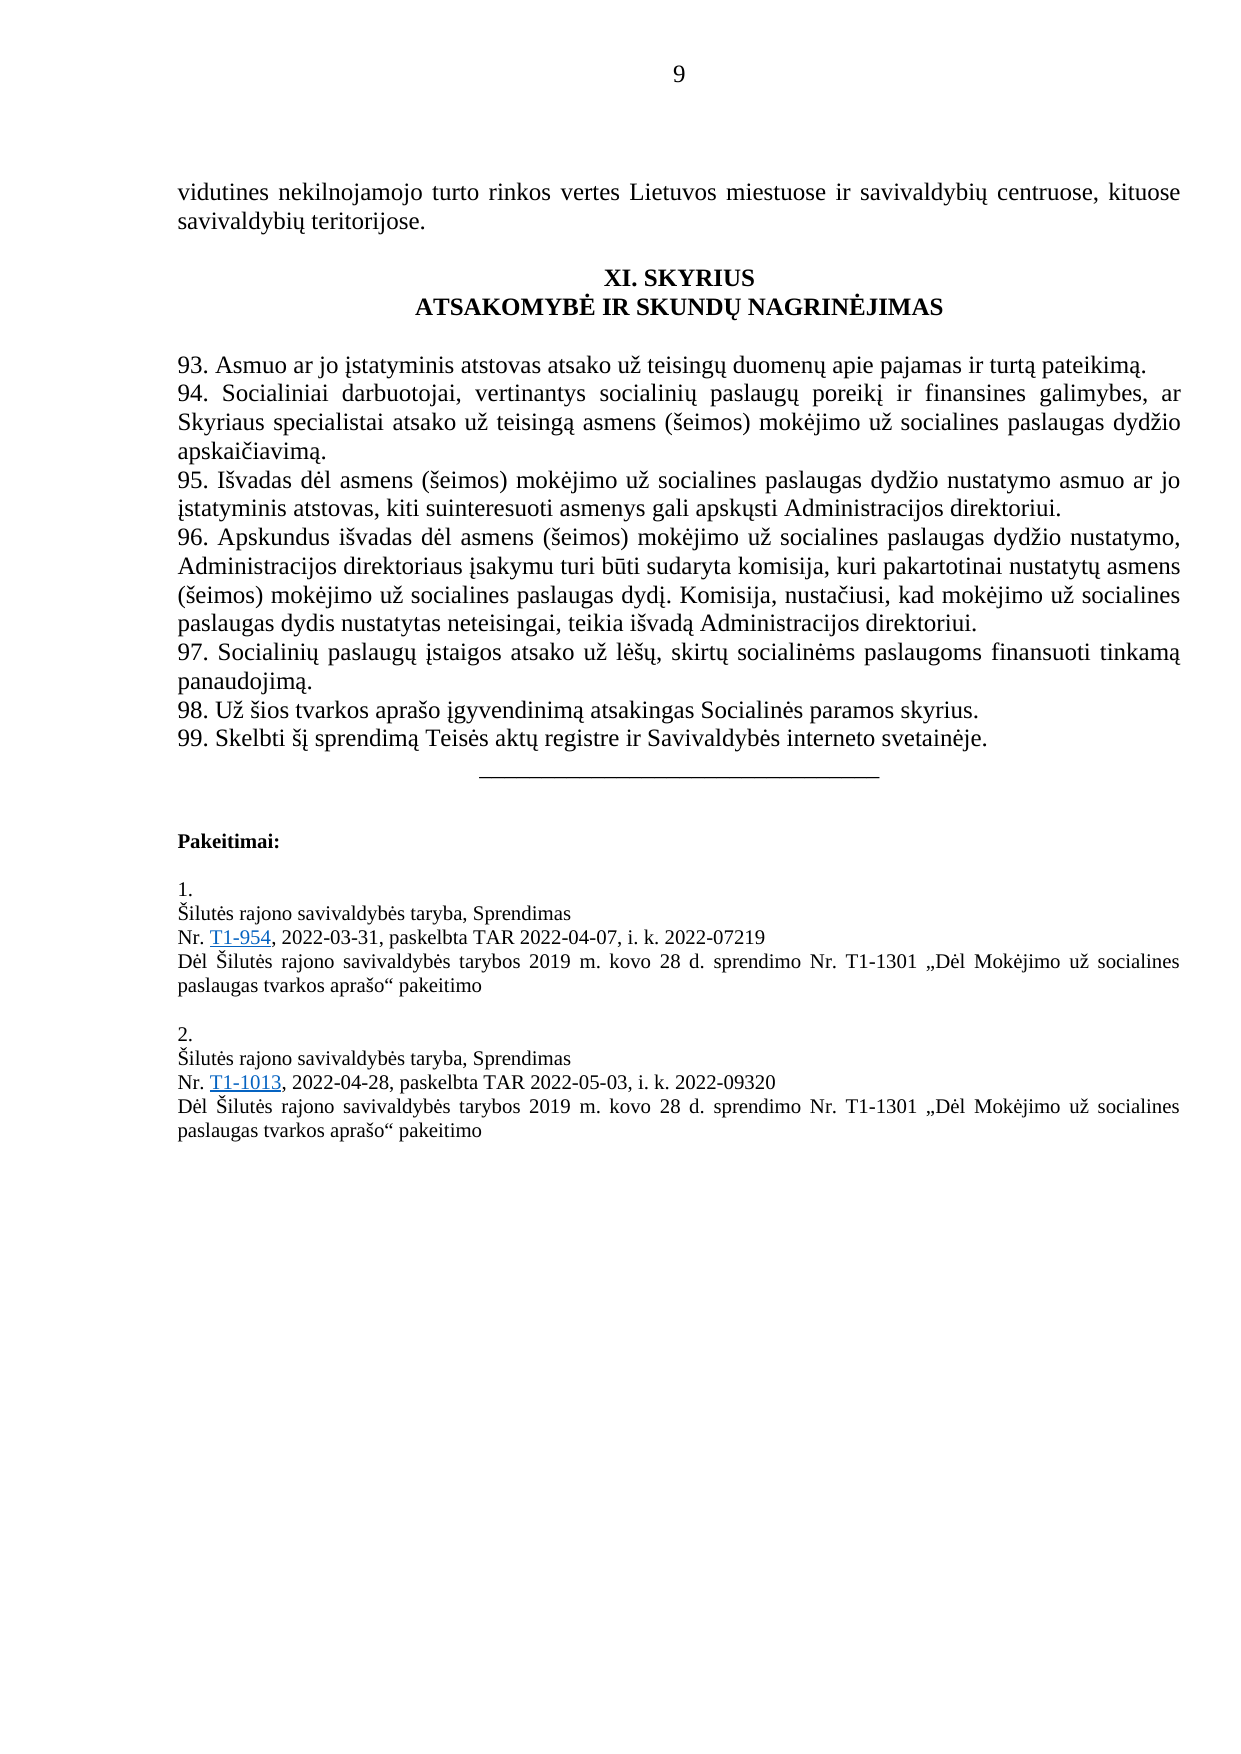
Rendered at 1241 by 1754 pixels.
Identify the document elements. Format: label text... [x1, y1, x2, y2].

text Dėl Šilutės rajono savivaldybės tarybos 2019 m. kovo 28 d. sprendimo Nr. T1-1301 „Dėl Mokėjimo už socialines paslaugas tvarkos aprašo“ pakeitimo [177, 949, 1181, 997]
text 98. Už šios tvarkos aprašo įgyvendinimą atsakingas Socialinės paramos skyrius. [177, 695, 1181, 723]
text Šilutės rajono savivaldybės taryba, Sprendimas [177, 901, 1181, 925]
text 94. Socialiniai darbuotojai, vertinantys socialinių paslaugų poreikį ir finansines galimybes, ar Skyriaus specialistai atsako už teisingą asmens (šeimos) mokėjimo už socialines paslaugas dydžio apskaičiavimą. [177, 378, 1181, 465]
text Pakeitimai: [177, 829, 1181, 853]
text 93. Asmuo ar jo įstatyminis atstovas atsako už teisingų duomenų apie pajamas ir turtą pateikimą. [177, 350, 1181, 378]
text 97. Socialinių paslaugų įstaigos atsako už lėšų, skirtų socialinėms paslaugoms finansuoti tinkamą panaudojimą. [177, 637, 1181, 695]
text vidutines nekilnojamojo turto rinkos vertes Lietuvos miestuose ir savivaldybių centruose, kituose savivaldybių teritorijose. [177, 177, 1181, 235]
text Šilutės rajono savivaldybės taryba, Sprendimas [177, 1046, 1181, 1070]
text XI. SKYRIUS [177, 263, 1181, 292]
text 1. [177, 877, 1181, 901]
text Dėl Šilutės rajono savivaldybės tarybos 2019 m. kovo 28 d. sprendimo Nr. T1-1301 „Dėl Mokėjimo už socialines paslaugas tvarkos aprašo“ pakeitimo [177, 1094, 1181, 1142]
text 95. Išvadas dėl asmens (šeimos) mokėjimo už socialines paslaugas dydžio nustatymo asmuo ar jo įstatyminis atstovas, kiti suinteresuoti asmenys gali apskųsti Administracijos direktoriui. [177, 465, 1181, 522]
text 2. [177, 1022, 1181, 1046]
text 99. Skelbti šį sprendimą Teisės aktų registre ir Savivaldybės interneto svetainėje. [177, 723, 1181, 752]
text Nr. T1-954, 2022-03-31, paskelbta TAR 2022-04-07, i. k. 2022-07219 [177, 925, 1181, 949]
text ________________________________ [177, 752, 1181, 781]
text 96. Apskundus išvadas dėl asmens (šeimos) mokėjimo už socialines paslaugas dydžio nustatymo, Administracijos direktoriaus įsakymu turi būti sudaryta komisija, kuri pakartotinai nustatytų asmens (šeimos) mokėjimo už socialines paslaugas dydį. Komisija, nustačiusi, kad mokėjimo už socialines paslaugas dydis nustatytas neteisingai, teikia išvadą Administracijos direktoriui. [177, 522, 1181, 637]
text Nr. T1-1013, 2022-04-28, paskelbta TAR 2022-05-03, i. k. 2022-09320 [177, 1070, 1181, 1094]
text ATSAKOMYBĖ IR SKUNDŲ NAGRINĖJIMAS [177, 292, 1181, 321]
